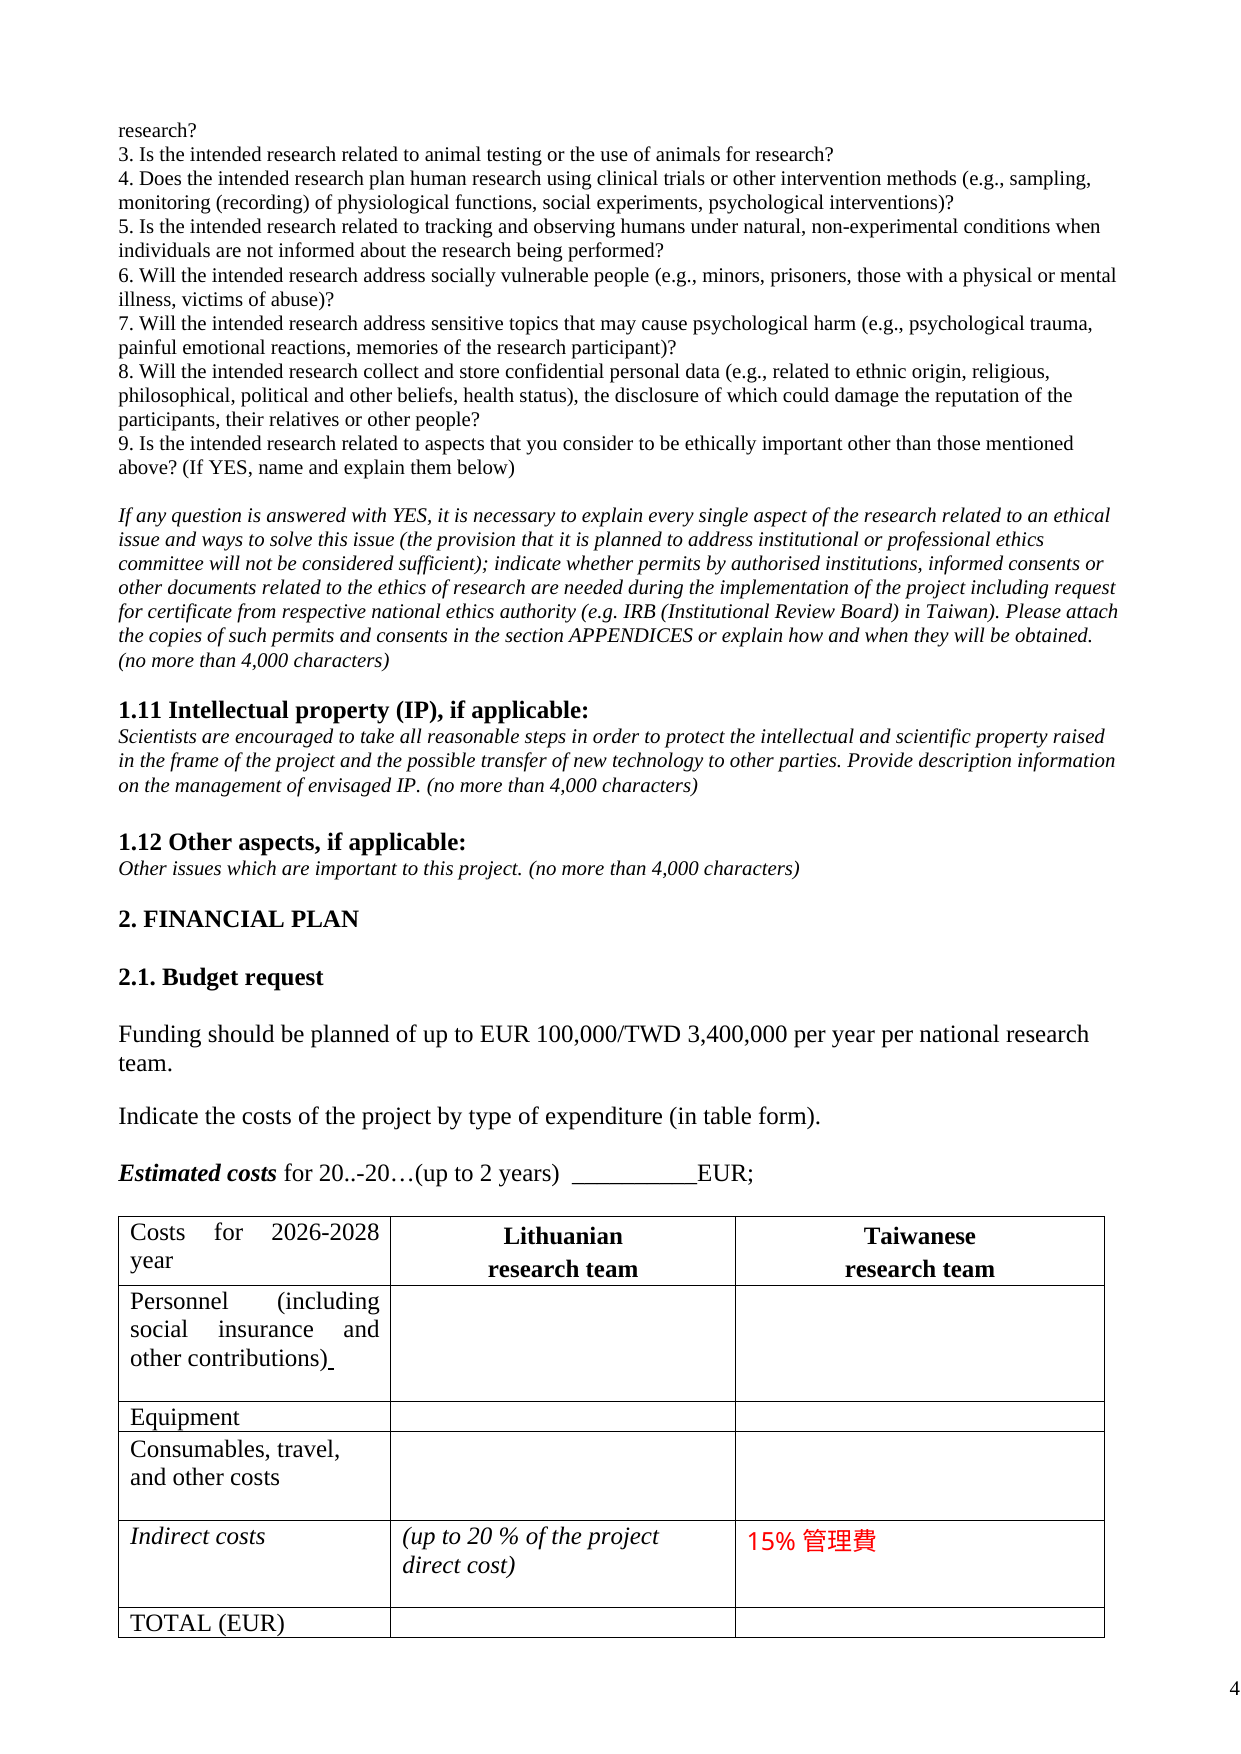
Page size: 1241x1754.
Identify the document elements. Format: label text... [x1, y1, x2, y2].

table_cell Indirect costs [119, 1521, 390, 1607]
text 9. Is the intended research related to aspects that you consider to be ethically important other than those mentioned above? (If YES, name and explain them below) [118, 431, 1122, 479]
text If any question is answered with YES, it is necessary to explain every single aspect of the research related to an ethical issue and ways to solve this issue (the provision that it is planned to address institutional or professional ethics committee will not be considered sufficient); indicate whether permits by authorised institutions, informed consents or other documents related to the ethics of research are needed during the implementation of the project including request for certificate from respective national ethics authority (e.g. IRB (Institutional Review Board) in Taiwan). Please attach the copies of such permits and consents in the section APPENDICES or explain how and when they will be obtained. (no more than 4,000 characters) [118, 503, 1122, 672]
text Indicate the costs of the project by type of expenditure (in table form). [118, 1101, 1122, 1129]
text Other issues which are important to this project. (no more than 4,000 characters) [118, 856, 1122, 880]
table_cell (up to 20 % of the project direct cost) [391, 1521, 735, 1607]
table_header Costs for 2026-2028 year [119, 1217, 390, 1285]
text 2. FINANCIAL PLAN [118, 904, 1122, 933]
table_cell [736, 1286, 1104, 1401]
text 7. Will the intended research address sensitive topics that may cause psychological harm (e.g., psychological trauma, painful emotional reactions, memories of the research participant)? [118, 311, 1122, 359]
text research? [118, 118, 1122, 142]
text Estimated costs for 20..-20…(up to 2 years) __________EUR; [118, 1158, 1122, 1187]
table_cell [391, 1432, 735, 1520]
text 8. Will the intended research collect and store confidential personal data (e.g., related to ethnic origin, religious, philosophical, political and other beliefs, health status), the disclosure of which could damage the reputation of the participants, their relatives or other people? [118, 359, 1122, 431]
table_cell [391, 1402, 735, 1431]
text 3. Is the intended research related to animal testing or the use of animals for research? [118, 142, 1122, 166]
table_cell TOTAL (EUR) [119, 1608, 390, 1637]
table_header Lithuanian research team [391, 1217, 735, 1285]
text Funding should be planned of up to EUR 100,000/TWD 3,400,000 per year per national research team. [118, 1019, 1122, 1077]
table_cell [736, 1402, 1104, 1431]
text 5. Is the intended research related to tracking and observing humans under natural, non-experimental conditions when individuals are not informed about the research being performed? [118, 214, 1122, 262]
table_cell 15% 管理費 [736, 1521, 1104, 1607]
table_cell [391, 1286, 735, 1401]
text 1.12 Other aspects, if applicable: [118, 827, 1122, 856]
table_cell Personnel (including social insurance and other contributions) [119, 1286, 390, 1401]
table_cell [736, 1608, 1104, 1637]
table_cell Consumables, travel, and other costs [119, 1432, 390, 1520]
text 6. Will the intended research address socially vulnerable people (e.g., minors, prisoners, those with a physical or mental illness, victims of abuse)? [118, 262, 1122, 311]
text 4. Does the intended research plan human research using clinical trials or other intervention methods (e.g., sampling, monitoring (recording) of physiological functions, social experiments, psychological interventions)? [118, 166, 1122, 214]
text 1.11 Intellectual property (IP), if applicable: [118, 696, 1122, 724]
table_cell [391, 1608, 735, 1637]
text Scientists are encouraged to take all reasonable steps in order to protect the intellectual and scientific property raised in the frame of the project and the possible transfer of new technology to other parties. Provide description information on the management of envisaged IP. (no more than 4,000 characters) [118, 724, 1122, 797]
subtitle 2.1. Budget request [118, 962, 1122, 991]
table_cell Equipment [119, 1402, 390, 1431]
table_header Taiwanese research team [736, 1217, 1104, 1285]
table_cell [736, 1432, 1104, 1520]
